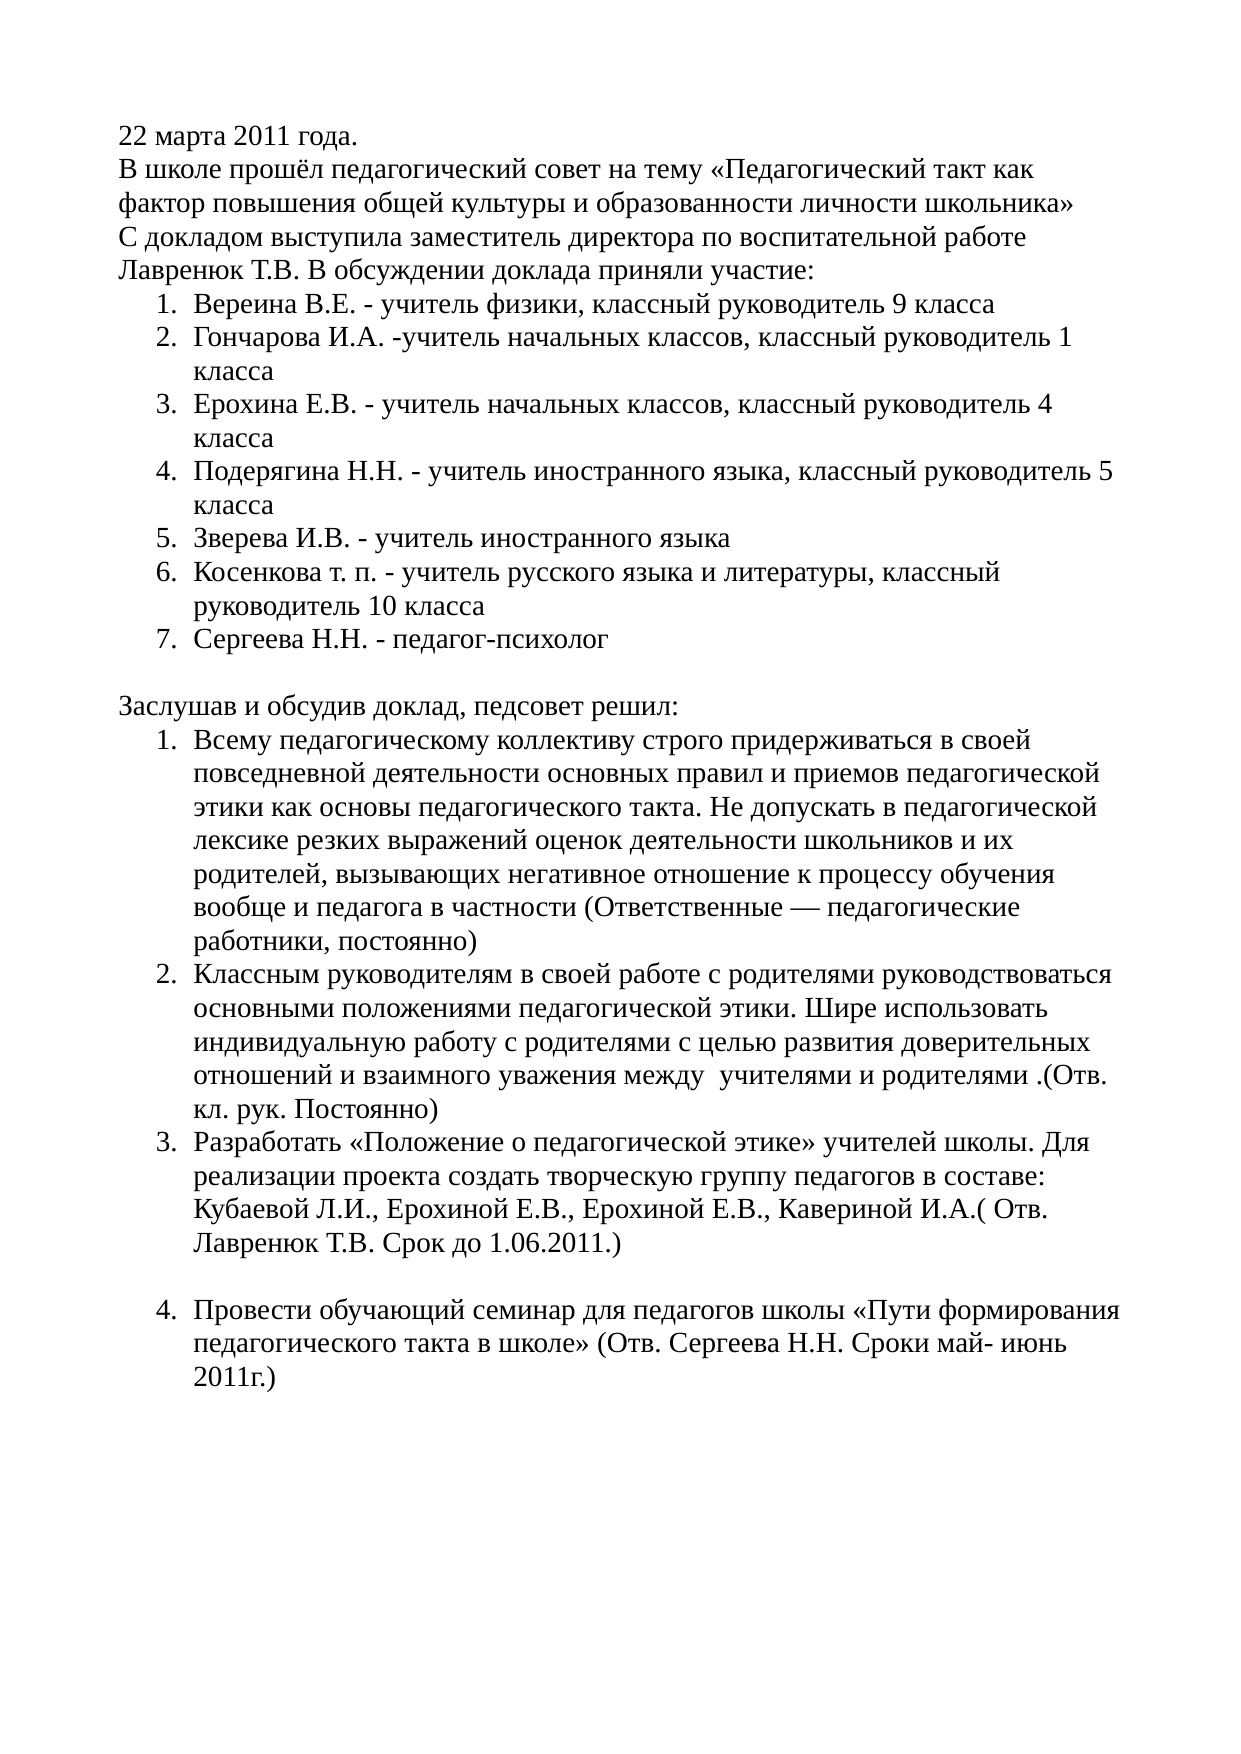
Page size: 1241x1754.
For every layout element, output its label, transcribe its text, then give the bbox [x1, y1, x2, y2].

text 22 марта 2011 года. [118, 118, 1122, 152]
list Ерохина Е.В. - учитель начальных классов, классный руководитель 4 класса [156, 386, 1122, 453]
text Заслушав и обсудив доклад, педсовет решил: [118, 688, 1122, 722]
list Классным руководителям в своей работе с родителями руководствоваться основными положениями педагогической этики. Шире использовать индивидуальную работу с родителями с целью развития доверительных отношений и взаимного уважения между учителями и родителями .(Отв. кл. рук. Постоянно) [156, 957, 1122, 1124]
list Вереина В.Е. - учитель физики, классный руководитель 9 класса [156, 286, 1122, 319]
list Зверева И.В. - учитель иностранного языка [156, 521, 1122, 554]
text В школе прошёл педагогический совет на тему «Педагогический такт как фактор повышения общей культуры и образованности личности школьника» [118, 152, 1122, 219]
list Гончарова И.А. -учитель начальных классов, классный руководитель 1 класса [156, 319, 1122, 386]
text С докладом выступила заместитель директора по воспитательной работе Лавренюк Т.В. В обсуждении доклада приняли участие: [118, 219, 1122, 286]
list Косенкова т. п. - учитель русского языка и литературы, классный руководитель 10 класса [156, 554, 1122, 621]
list Всему педагогическому коллективу строго придерживаться в своей повседневной деятельности основных правил и приемов педагогической этики как основы педагогического такта. Не допускать в педагогической лексике резких выражений оценок деятельности школьников и их родителей, вызывающих негативное отношение к процессу обучения вообще и педагога в частности (Ответственные — педагогические работники, постоянно) [156, 722, 1122, 957]
list Сергеева Н.Н. - педагог-психолог [156, 621, 1122, 655]
list Разработать «Положение о педагогической этике» учителей школы. Для реализации проекта создать творческую группу педагогов в составе: Кубаевой Л.И., Ерохиной Е.В., Ерохиной Е.В., Кавериной И.А.( Отв. Лавренюк Т.В. Срок до 1.06.2011.) [156, 1124, 1122, 1258]
list Подерягина Н.Н. - учитель иностранного языка, классный руководитель 5 класса [156, 453, 1122, 521]
list Провести обучающий семинар для педагогов школы «Пути формирования педагогического такта в школе» (Отв. Сергеева Н.Н. Сроки май- июнь 2011г.) [156, 1292, 1122, 1393]
